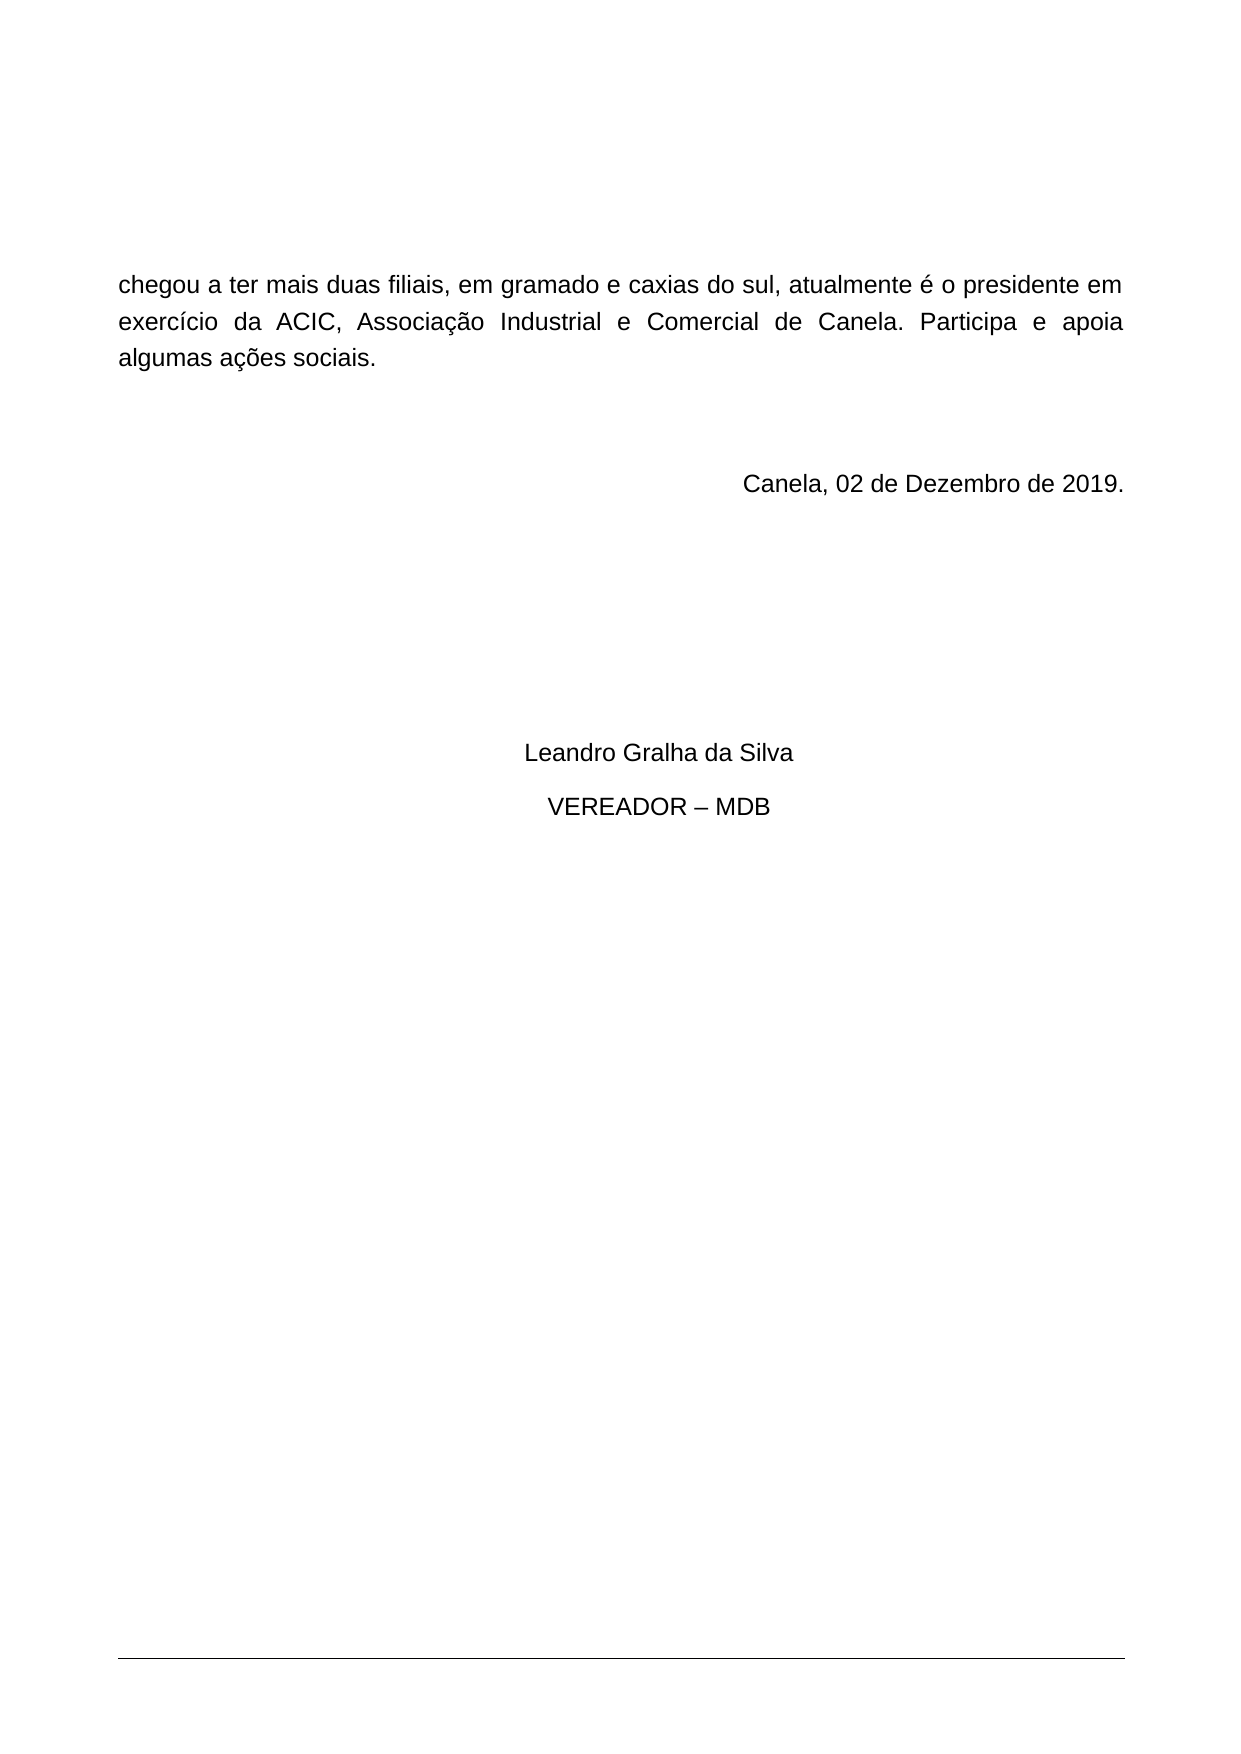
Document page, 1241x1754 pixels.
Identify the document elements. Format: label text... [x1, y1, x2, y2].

text chegou a ter mais duas filiais, em gramado e caxias do sul, atualmente é o presidente em exercício da ACIC, Associação Industrial e Comercial de Canela. Participa e apoia algumas ações sociais. [118, 263, 1125, 372]
text Leandro Gralha da Silva [118, 738, 1125, 767]
text VEREADOR – MDB [118, 792, 1125, 820]
text Canela, 02 de Dezembro de 2019. [118, 469, 1125, 498]
